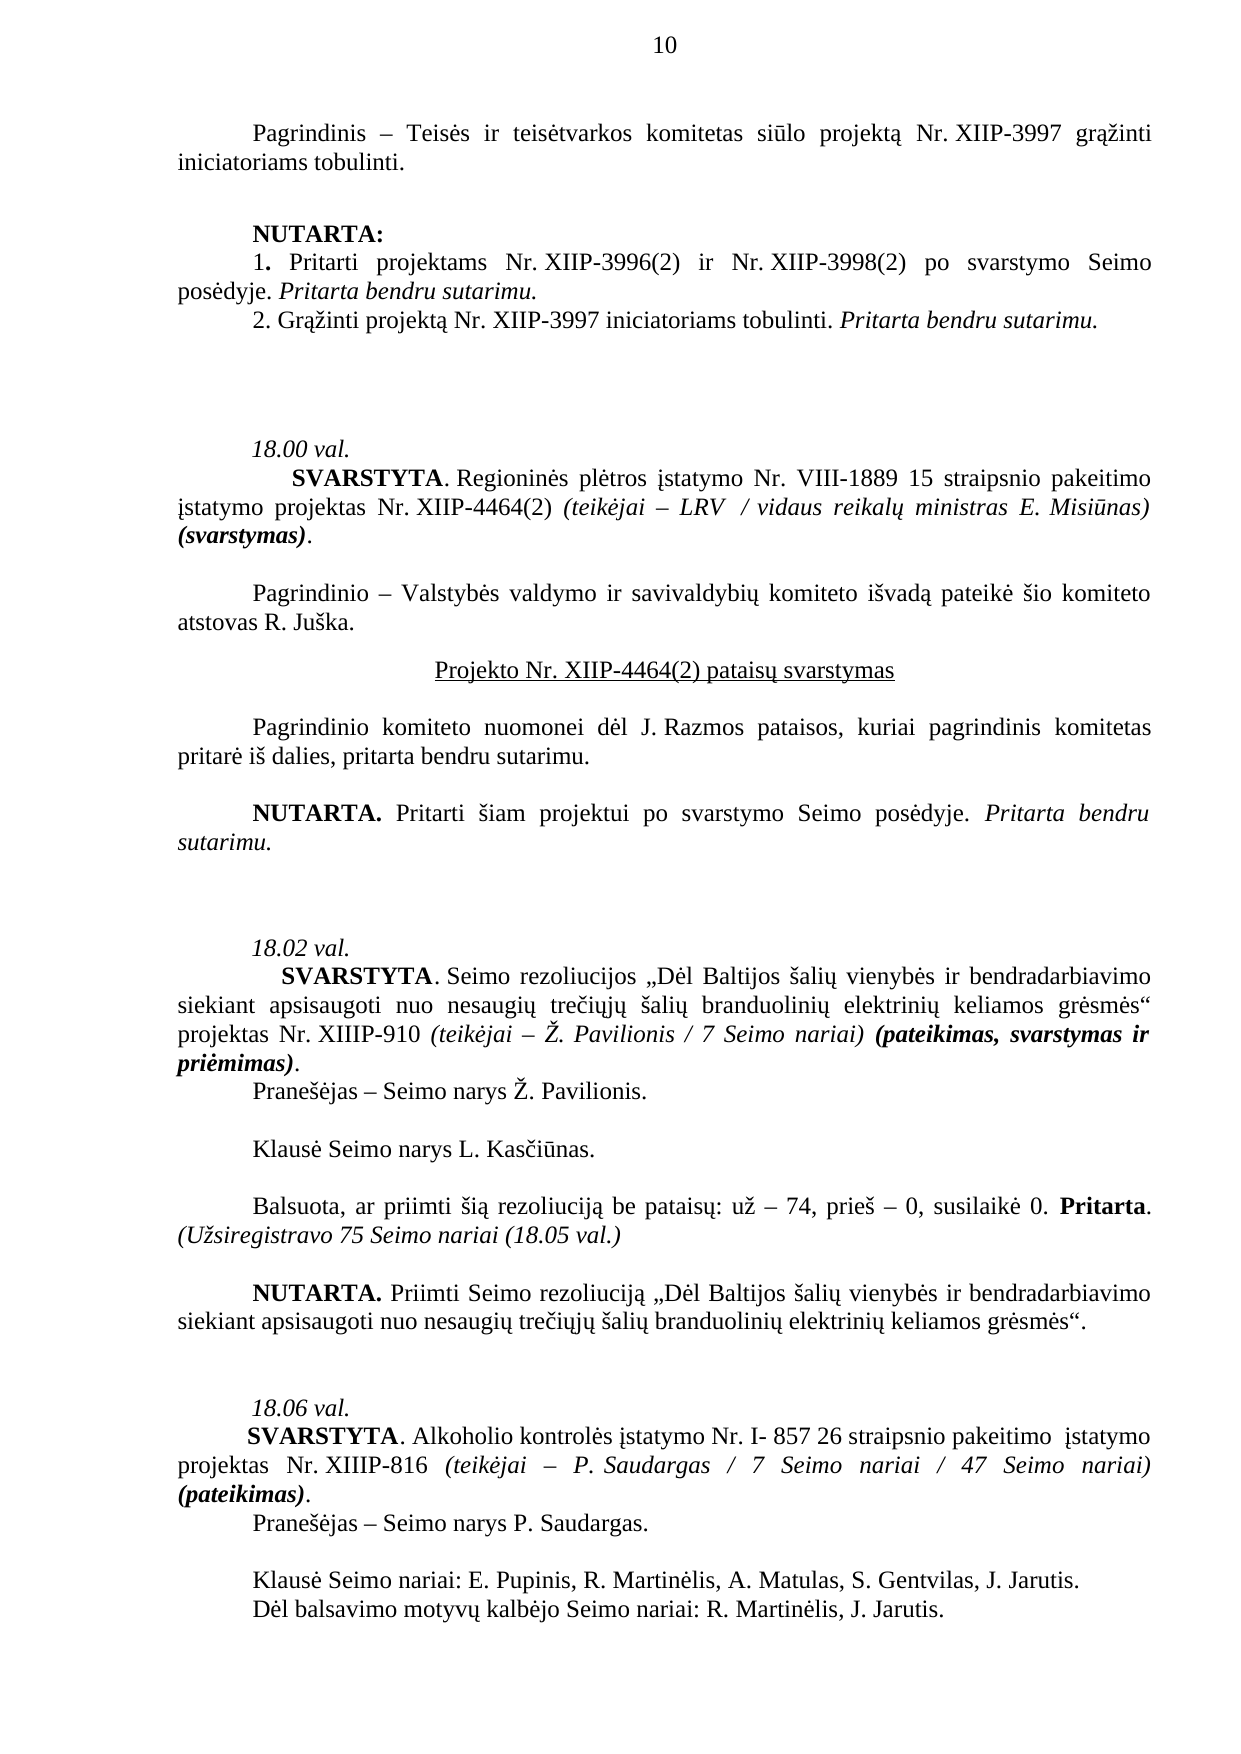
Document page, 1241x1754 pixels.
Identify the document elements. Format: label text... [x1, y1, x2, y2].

text Klausė Seimo narys L. Kasčiūnas. [177, 1134, 1152, 1163]
text NUTARTA: [177, 219, 1152, 247]
text 18.02 val. [177, 933, 1152, 961]
text Dėl balsavimo motyvų kalbėjo Seimo nariai: R. Martinėlis, J. Jarutis. [177, 1594, 1152, 1623]
text 18.06 val. [177, 1393, 1152, 1421]
text 2. Grąžinti projektą Nr. XIIP-3997 iniciatoriams tobulinti. Pritarta bendru sutarimu. [177, 305, 1152, 334]
text Pranešėjas – Seimo narys Ž. Pavilionis. [177, 1076, 1152, 1105]
text SVARSTYTA. Regioninės plėtros įstatymo Nr. VIII-1889 15 straipsnio pakeitimo įstatymo projektas Nr. XIIP-4464(2) (teikėjai – LRV / vidaus reikalų ministras E. Misiūnas) (svarstymas). [177, 463, 1152, 549]
text NUTARTA. Pritarti šiam projektui po svarstymo Seimo posėdyje. Pritarta bendru sutarimu. [177, 798, 1152, 856]
text NUTARTA. Priimti Seimo rezoliuciją „Dėl Baltijos šalių vienybės ir bendradarbiavimo siekiant apsisaugoti nuo nesaugių trečiųjų šalių branduolinių elektrinių keliamos grėsmės“. [177, 1278, 1152, 1335]
text Balsuota, ar priimti šią rezoliuciją be pataisų: už – 74, prieš – 0, susilaikė 0. Pritarta. (Užsiregistravo 75 Seimo nariai (18.05 val.) [177, 1191, 1152, 1249]
text Klausė Seimo nariai: E. Pupinis, R. Martinėlis, A. Matulas, S. Gentvilas, J. Jarutis. [177, 1565, 1152, 1594]
text 1. Pritarti projektams Nr. XIIP-3996(2) ir Nr. XIIP-3998(2) po svarstymo Seimo posėdyje. Pritarta bendru sutarimu. [177, 247, 1152, 305]
subtitle Projekto Nr. XIIP-4464(2) pataisų svarstymas [177, 655, 1152, 683]
text SVARSTYTA. Alkoholio kontrolės įstatymo Nr. I- 857 26 straipsnio pakeitimo įstatymo projektas Nr. XIIIP-816 (teikėjai – P. Saudargas / 7 Seimo nariai / 47 Seimo nariai) (pateikimas). [177, 1421, 1152, 1508]
text Pagrindinio komiteto nuomonei dėl J. Razmos pataisos, kuriai pagrindinis komitetas pritarė iš dalies, pritarta bendru sutarimu. [177, 712, 1152, 770]
text 18.00 val. [177, 434, 1152, 463]
text SVARSTYTA. Seimo rezoliucijos „Dėl Baltijos šalių vienybės ir bendradarbiavimo siekiant apsisaugoti nuo nesaugių trečiųjų šalių branduolinių elektrinių keliamos grėsmės“ projektas Nr. XIIIP-910 (teikėjai – Ž. Pavilionis / 7 Seimo nariai) (pateikimas, svarstymas ir priėmimas). [177, 961, 1152, 1076]
text Pagrindinis – Teisės ir teisėtvarkos komitetas siūlo projektą Nr. XIIP-3997 grąžinti iniciatoriams tobulinti. [177, 118, 1152, 176]
text Pagrindinio – Valstybės valdymo ir savivaldybių komiteto išvadą pateikė šio komiteto atstovas R. Juška. [177, 578, 1152, 636]
text Pranešėjas – Seimo narys P. Saudargas. [177, 1508, 1152, 1536]
